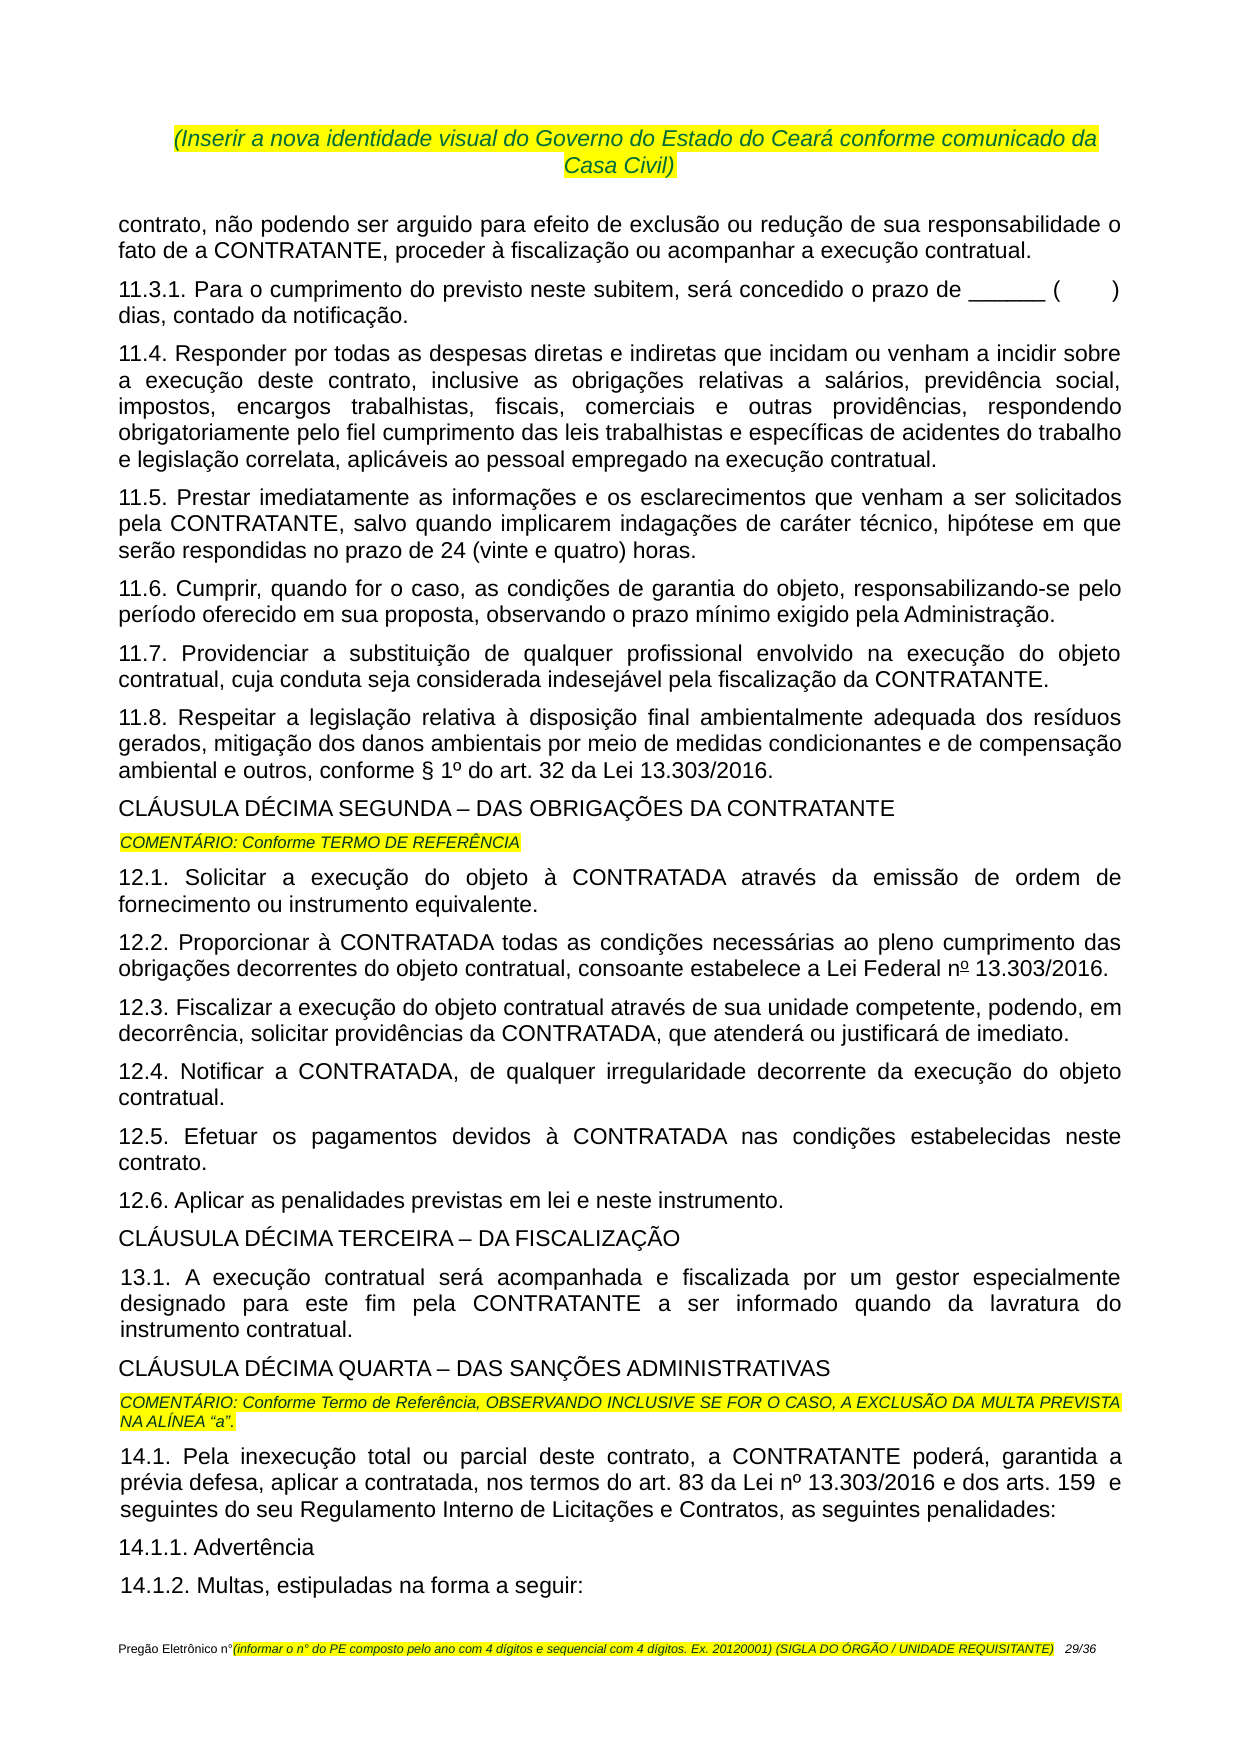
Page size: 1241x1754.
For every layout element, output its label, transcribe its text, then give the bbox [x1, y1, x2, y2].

text 13.1. A execução contratual será acompanhada e fiscalizada por um gestor especialmente designado para este fim pela CONTRATANTE a ser informado quando da lavratura do instrumento contratual. [120, 1264, 1122, 1343]
text 11.7. Providenciar a substituição de qualquer profissional envolvido na execução do objeto contratual, cuja conduta seja considerada indesejável pela fiscalização da CONTRATANTE. [118, 639, 1122, 692]
text 12.6. Aplicar as penalidades previstas em lei e neste instrumento. [118, 1187, 1122, 1213]
text 12.2. Proporcionar à CONTRATADA todas as condições necessárias ao pleno cumprimento das obrigações decorrentes do objeto contratual, consoante estabelece a Lei Federal no 13.303/2016. [118, 929, 1122, 982]
text 14.1. Pela inexecução total ou parcial deste contrato, a CONTRATANTE poderá, garantida a prévia defesa, aplicar a contratada, nos termos do art. 83 da Lei nº 13.303/2016 e dos arts. 159 e seguintes do seu Regulamento Interno de Licitações e Contratos, as seguintes penalidades: [120, 1443, 1122, 1522]
text 11.8. Respeitar a legislação relativa à disposição final ambientalmente adequada dos resíduos gerados, mitigação dos danos ambientais por meio de medidas condicionantes e de compensação ambiental e outros, conforme § 1º do art. 32 da Lei 13.303/2016. [118, 704, 1122, 783]
text 12.3. Fiscalizar a execução do objeto contratual através de sua unidade competente, podendo, em decorrência, solicitar providências da CONTRATADA, que atenderá ou justificará de imediato. [118, 993, 1122, 1046]
text CLÁUSULA DÉCIMA SEGUNDA – DAS OBRIGAÇÕES DA CONTRATANTE [118, 795, 1122, 821]
text COMENTÁRIO: Conforme Termo de Referência, OBSERVANDO INCLUSIVE SE FOR O CASO, A EXCLUSÃO DA MULTA PREVISTA NA ALÍNEA “a”. [120, 1393, 1122, 1431]
text 14.1.1. Advertência [118, 1534, 1122, 1560]
text 14.1.2. Multas, estipuladas na forma a seguir: [120, 1572, 1122, 1598]
text 11.5. Prestar imediatamente as informações e os esclarecimentos que venham a ser solicitados pela CONTRATANTE, salvo quando implicarem indagações de caráter técnico, hipótese em que serão respondidas no prazo de 24 (vinte e quatro) horas. [118, 484, 1122, 563]
text 12.1. Solicitar a execução do objeto à CONTRATADA através da emissão de ordem de fornecimento ou instrumento equivalente. [118, 864, 1122, 917]
text contrato, não podendo ser arguido para efeito de exclusão ou redução de sua responsabilidade o fato de a CONTRATANTE, proceder à fiscalização ou acompanhar a execução contratual. [118, 211, 1122, 264]
text 11.3.1. Para o cumprimento do previsto neste subitem, será concedido o prazo de ______ ( ) dias, contado da notificação. [118, 276, 1122, 328]
text 11.6. Cumprir, quando for o caso, as condições de garantia do objeto, responsabilizando-se pelo período oferecido em sua proposta, observando o prazo mínimo exigido pela Administração. [118, 575, 1122, 628]
text 11.4. Responder por todas as despesas diretas e indiretas que incidam ou venham a incidir sobre a execução deste contrato, inclusive as obrigações relativas a salários, previdência social, impostos, encargos trabalhistas, fiscais, comerciais e outras providências, respondendo obrigatoriamente pelo fiel cumprimento das leis trabalhistas e específicas de acidentes do trabalho e legislação correlata, aplicáveis ao pessoal empregado na execução contratual. [118, 340, 1122, 472]
text CLÁUSULA DÉCIMA TERCEIRA – DA FISCALIZAÇÃO [118, 1225, 1122, 1252]
text CLÁUSULA DÉCIMA QUARTA – DAS SANÇÕES ADMINISTRATIVAS [118, 1354, 1122, 1381]
text 12.4. Notificar a CONTRATADA, de qualquer irregularidade decorrente da execução do objeto contratual. [118, 1058, 1122, 1111]
text 12.5. Efetuar os pagamentos devidos à CONTRATADA nas condições estabelecidas neste contrato. [118, 1123, 1122, 1175]
text COMENTÁRIO: Conforme TERMO DE REFERÊNCIA [120, 833, 1122, 852]
